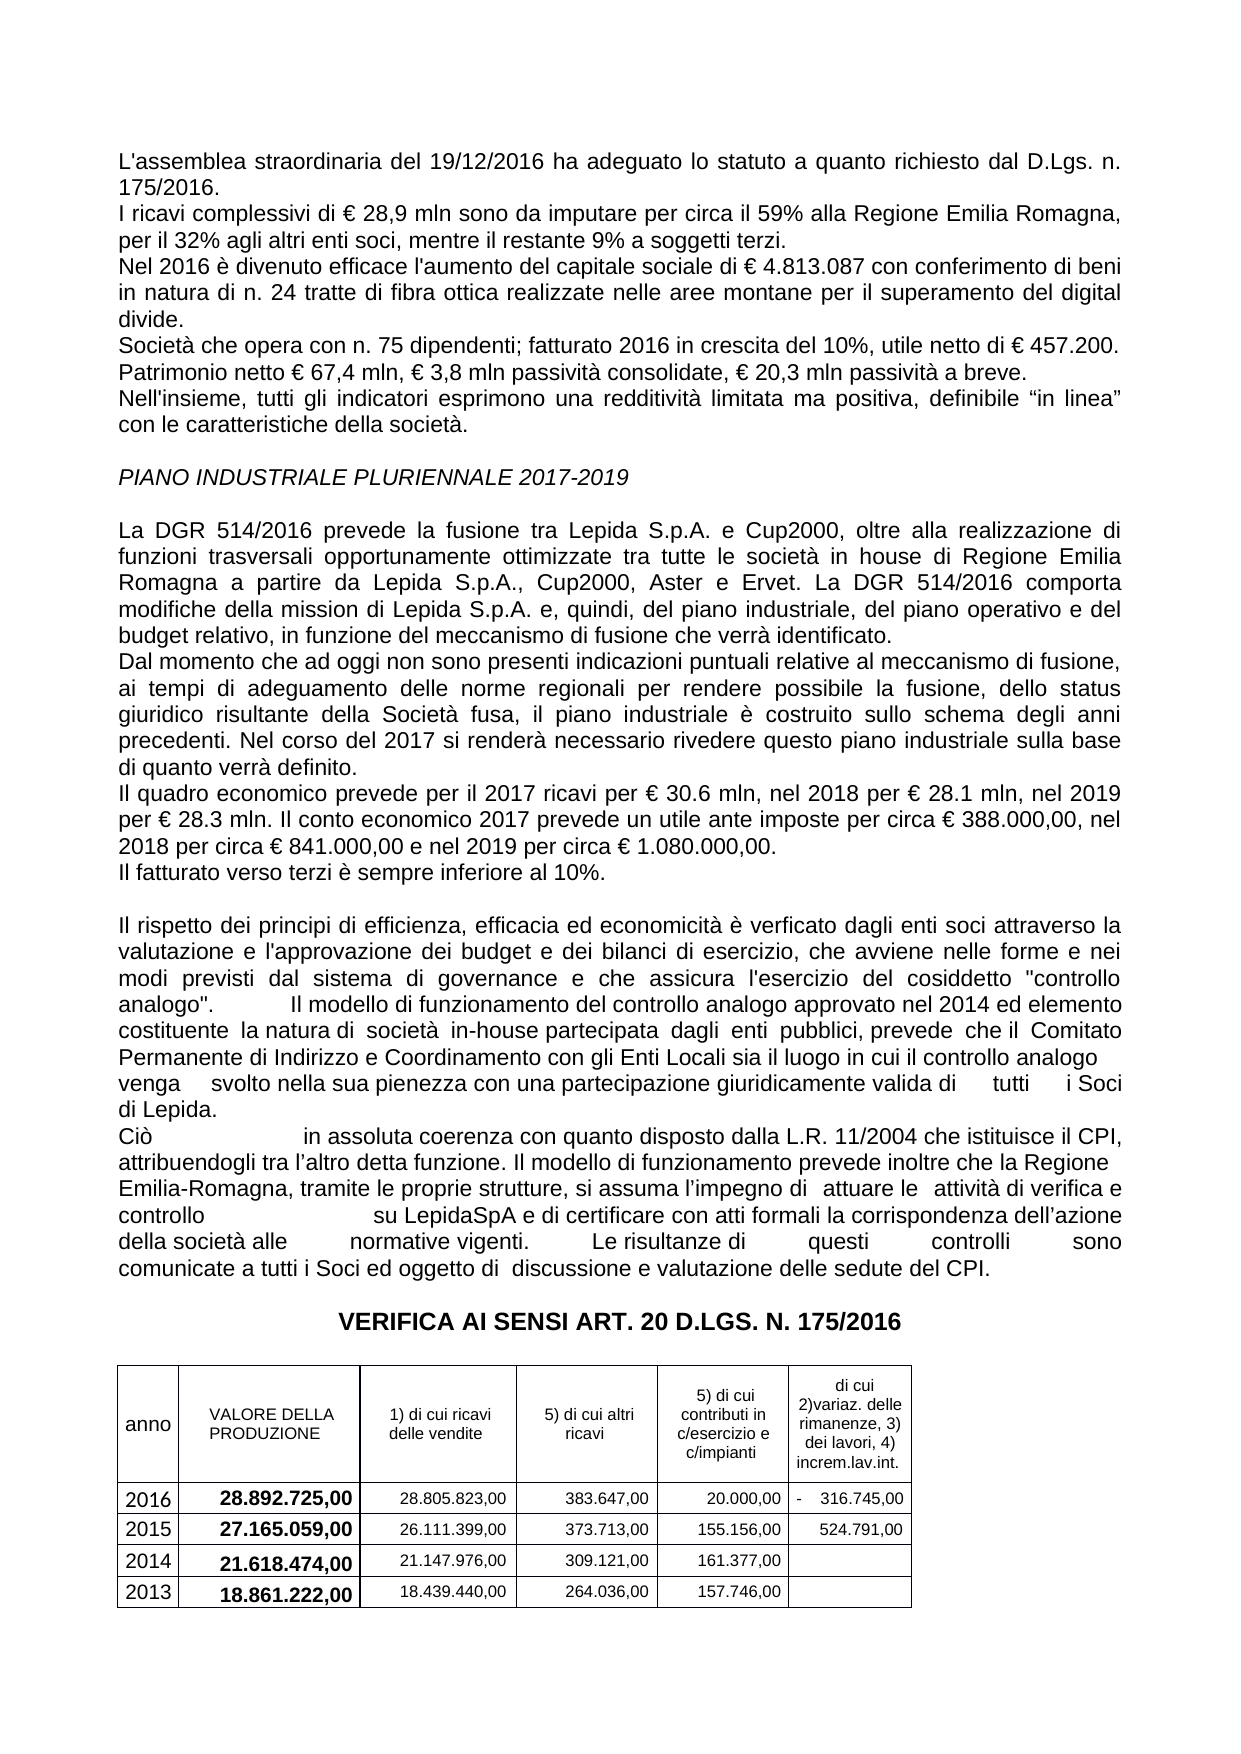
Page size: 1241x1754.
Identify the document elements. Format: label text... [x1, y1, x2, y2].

table_cell 155.156,00 [658, 1514, 788, 1544]
table_cell 264.036,00 [517, 1577, 657, 1607]
text Nel 2016 è divenuto efficace l'aumento del capitale sociale di € 4.813.087 con conferimento di beni in natura di n. 24 tratte di fibra ottica realizzate nelle aree montane per il superamento del digital divide. [118, 253, 1122, 332]
table_cell 28.892.725,00 [179, 1483, 359, 1513]
table_cell 2013 [118, 1577, 178, 1607]
table_cell 18.439.440,00 [361, 1577, 516, 1607]
text Nell'insieme, tutti gli indicatori esprimono una redditività limitata ma positiva, definibile “in linea” con le caratteristiche della società. [118, 385, 1122, 437]
text Il quadro economico prevede per il 2017 ricavi per € 30.6 mln, nel 2018 per € 28.1 mln, nel 2019 per € 28.3 mln. Il conto economico 2017 prevede un utile ante imposte per circa € 388.000,00, nel 2018 per circa € 841.000,00 e nel 2019 per circa € 1.080.000,00. [118, 780, 1122, 859]
table_cell - 316.745,00 [789, 1483, 911, 1513]
table_cell 21.618.474,00 [179, 1545, 359, 1576]
table_header anno [118, 1366, 178, 1482]
table_cell 26.111.399,00 [361, 1514, 516, 1544]
table_cell 18.861.222,00 [179, 1577, 359, 1607]
table_cell 373.713,00 [517, 1514, 657, 1544]
text Il fatturato verso terzi è sempre inferiore al 10%. [118, 859, 1122, 886]
table_cell [789, 1577, 911, 1607]
text Il rispetto dei principi di efficienza, efficacia ed economicità è verficato dagli enti soci attraverso la valutazione e l'approvazione dei budget e dei bilanci di esercizio, che avviene nelle forme e nei modi previsti dal sistema di governance e che assicura l'esercizio del cosiddetto "controllo analogo". Il modello di funzionamento del controllo analogo approvato nel 2014 ed elemento costituente la natura di società in-house partecipata dagli enti pubblici, prevede che il Comitato Permanente di Indirizzo e Coordinamento con gli Enti Locali sia il luogo in cui il controllo analogo venga svolto nella sua pienezza con una partecipazione giuridicamente valida di tutti i Soci di Lepida. [118, 912, 1122, 1123]
text Ciò in assoluta coerenza con quanto disposto dalla L.R. 11/2004 che istituisce il CPI, attribuendogli tra l’altro detta funzione. Il modello di funzionamento prevede inoltre che la Regione Emilia-Romagna, tramite le proprie strutture, si assuma l’impegno di attuare le attività di verifica e controllo su LepidaSpA e di certificare con atti formali la corrispondenza dell’azione della società alle normative vigenti. Le risultanze di questi controlli sono comunicate a tutti i Soci ed oggetto di discussione e valutazione delle sedute del CPI. [118, 1123, 1122, 1281]
table_cell 21.147.976,00 [361, 1545, 516, 1576]
text VERIFICA AI SENSI ART. 20 D.LGS. N. 175/2016 [130, 1307, 1110, 1336]
table_cell [789, 1545, 911, 1576]
table_cell 161.377,00 [658, 1545, 788, 1576]
table_header 5) di cui altri ricavi [517, 1366, 657, 1482]
text Dal momento che ad oggi non sono presenti indicazioni puntuali relative al meccanismo di fusione, ai tempi di adeguamento delle norme regionali per rendere possibile la fusione, dello status giuridico risultante della Società fusa, il piano industriale è costruito sullo schema degli anni precedenti. Nel corso del 2017 si renderà necessario rivedere questo piano industriale sulla base di quanto verrà definito. [118, 648, 1122, 780]
text L'assemblea straordinaria del 19/12/2016 ha adeguato lo statuto a quanto richiesto dal D.Lgs. n. 175/2016. [118, 148, 1122, 200]
table_cell 524.791,00 [789, 1514, 911, 1544]
table_cell 20.000,00 [658, 1483, 788, 1513]
table_header 1) di cui ricavi delle vendite [361, 1366, 516, 1482]
table_header VALORE DELLA PRODUZIONE [179, 1366, 359, 1482]
table_cell 2015 [118, 1514, 178, 1544]
table_header 5) di cui contributi in c/esercizio e c/impianti [658, 1366, 788, 1482]
table_cell 27.165.059,00 [179, 1514, 359, 1544]
table_cell 383.647,00 [517, 1483, 657, 1513]
table_cell 28.805.823,00 [361, 1483, 516, 1513]
table_cell 2014 [118, 1545, 178, 1576]
text PIANO INDUSTRIALE PLURIENNALE 2017-2019 [118, 464, 1122, 490]
text I ricavi complessivi di € 28,9 mln sono da imputare per circa il 59% alla Regione Emilia Romagna, per il 32% agli altri enti soci, mentre il restante 9% a soggetti terzi. [118, 200, 1122, 253]
text La DGR 514/2016 prevede la fusione tra Lepida S.p.A. e Cup2000, oltre alla realizzazione di funzioni trasversali opportunamente ottimizzate tra tutte le società in house di Regione Emilia Romagna a partire da Lepida S.p.A., Cup2000, Aster e Ervet. La DGR 514/2016 comporta modifiche della mission di Lepida S.p.A. e, quindi, del piano industriale, del piano operativo e del budget relativo, in funzione del meccanismo di fusione che verrà identificato. [118, 517, 1122, 648]
table_cell 309.121,00 [517, 1545, 657, 1576]
table_header di cui 2)variaz. delle rimanenze, 3) dei lavori, 4) increm.lav.int. [789, 1366, 911, 1482]
table_cell 157.746,00 [658, 1577, 788, 1607]
table_cell 2016 [118, 1483, 178, 1513]
text Società che opera con n. 75 dipendenti; fatturato 2016 in crescita del 10%, utile netto di € 457.200. Patrimonio netto € 67,4 mln, € 3,8 mln passività consolidate, € 20,3 mln passività a breve. [118, 332, 1122, 385]
